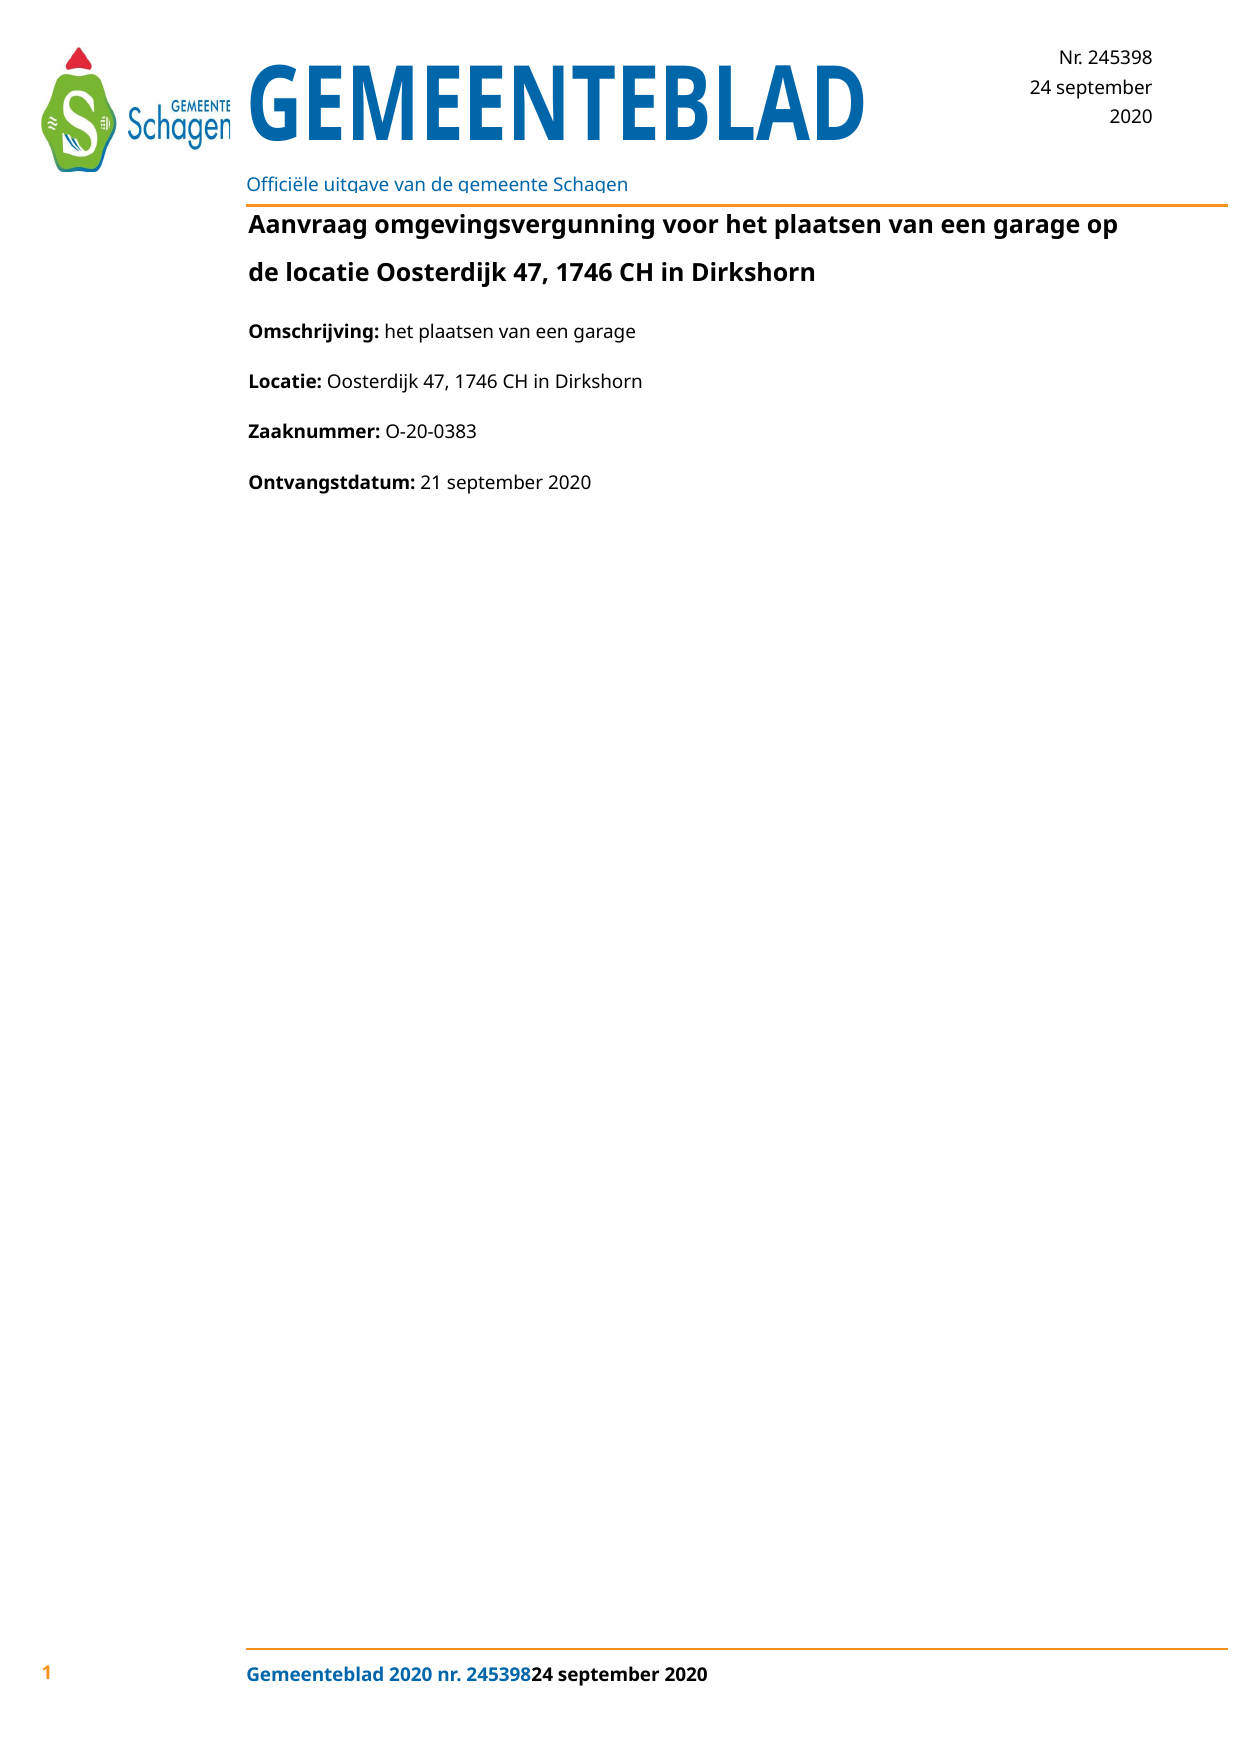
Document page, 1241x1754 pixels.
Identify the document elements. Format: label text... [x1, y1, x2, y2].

text Aanvraag omgevingsvergunning voor het plaatsen van een garage op de locatie Oosterdijk 47, 1746 CH in Dirkshorn [248, 207, 1152, 288]
text Locatie: Oosterdijk 47, 1746 CH in Dirkshorn [248, 368, 1152, 394]
picture [41, 47, 231, 172]
text Ontvangstdatum: 21 september 2020 [248, 469, 1152, 495]
text Zaaknummer: O-20-0383 [248, 419, 1152, 444]
text Omschrijving: het plaatsen van een garage [248, 318, 1152, 344]
